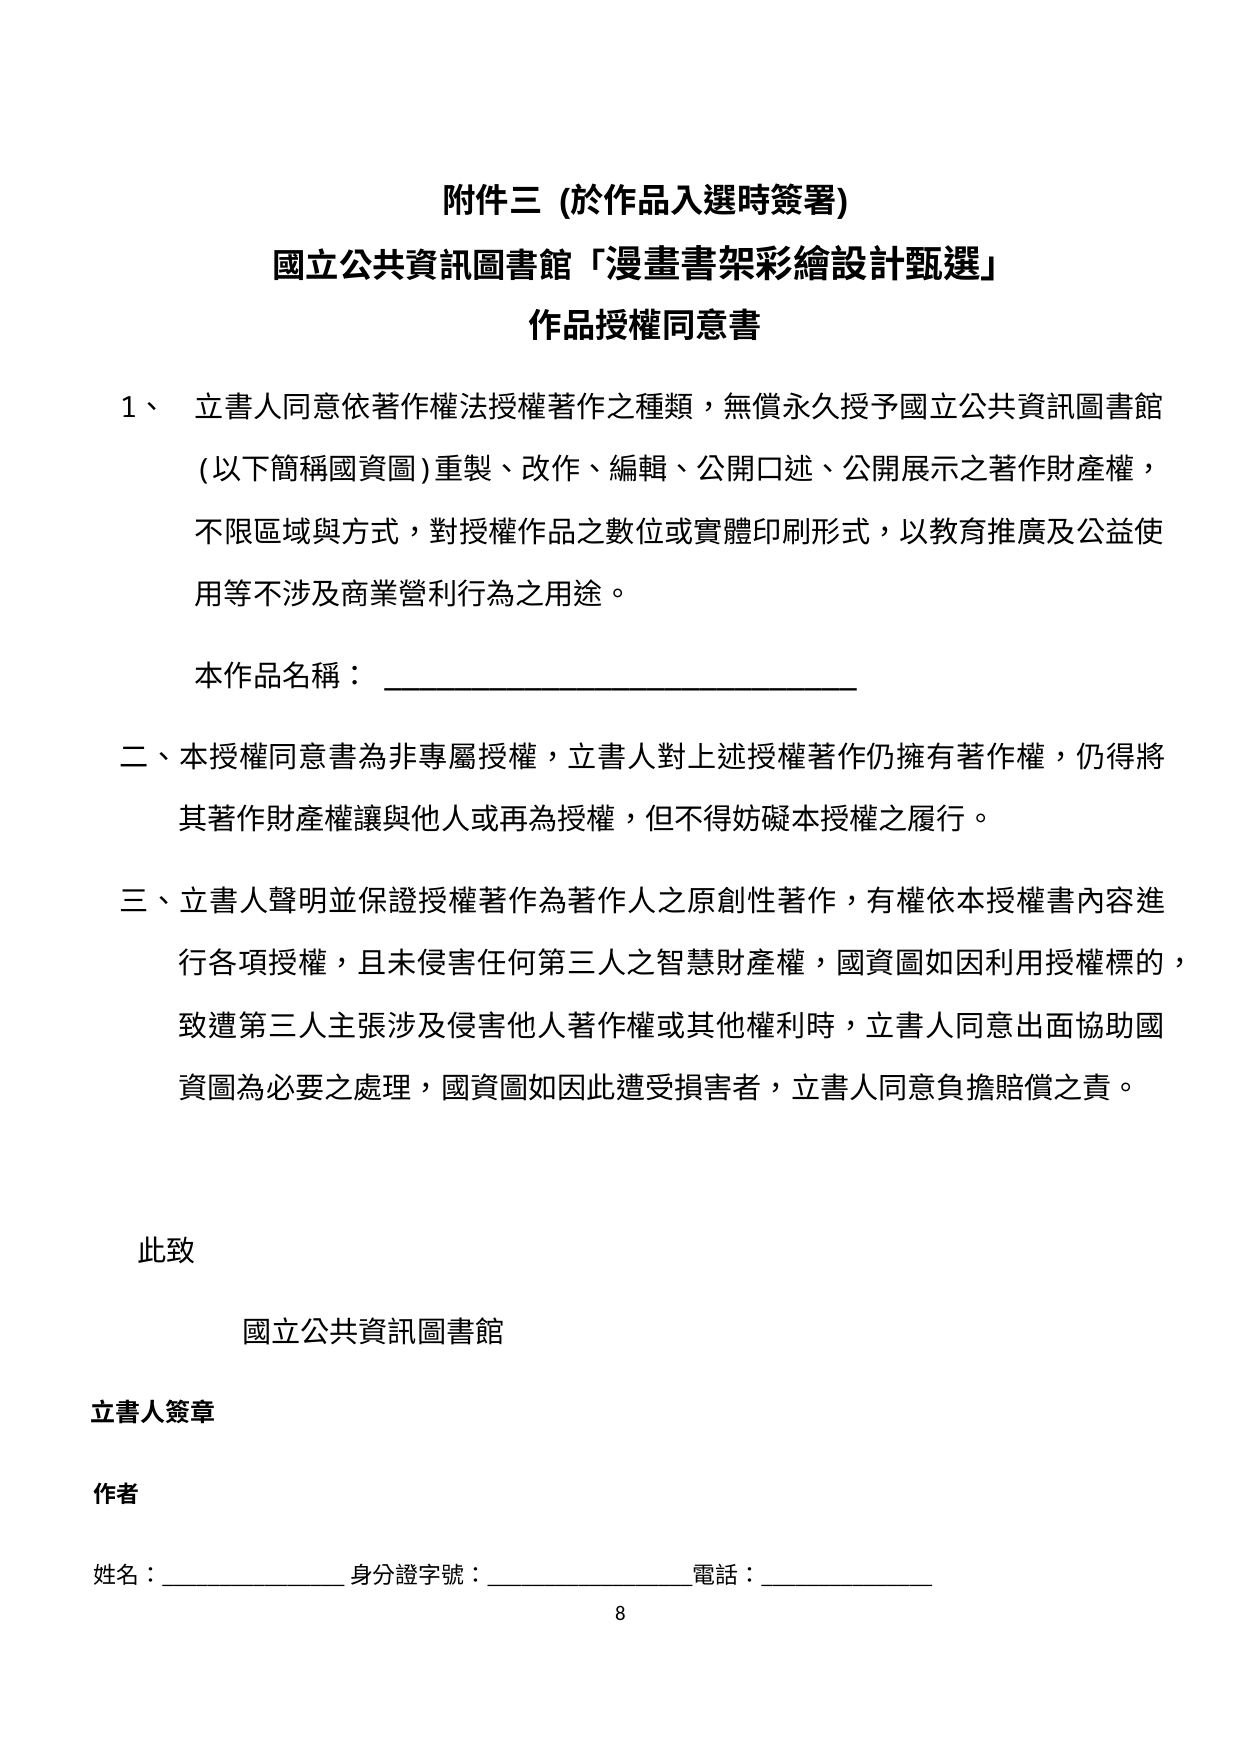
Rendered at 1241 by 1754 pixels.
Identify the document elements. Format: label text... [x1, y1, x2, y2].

text 二、本授權同意書為非專屬授權，立書人對上述授權著作仍擁有著作權，仍得將其著作財產權讓與他人或再為授權，但不得妨礙本授權之履行。 [119, 713, 1165, 838]
list 立書人同意依著作權法授權著作之種類，無償永久授予國立公共資訊圖書館(以下簡稱國資圖)重製、改作、編輯、公開口述、公開展示之著作財產權，不限區域與方式，對授權作品之數位或實體印刷形式，以教育推廣及公益使用等不涉及商業營利行為之用途。 [119, 363, 1165, 613]
text 作者 [90, 1450, 1240, 1513]
text 立書人簽章 [90, 1369, 1240, 1432]
text 國立公共資訊圖書館 [119, 1288, 1165, 1350]
text 本作品名稱： ___________________________ [194, 632, 1165, 694]
text 作品授權同意書 [125, 282, 1165, 344]
text 三、立書人聲明並保證授權著作為著作人之原創性著作，有權依本授權書內容進行各項授權，且未侵害任何第三人之智慧財產權，國資圖如因利用授權標的，致遭第三人主張涉及侵害他人著作權或其他權利時，立書人同意出面協助國資圖為必要之處理，國資圖如因此遭受損害者，立書人同意負擔賠償之責。 [119, 857, 1165, 1107]
text 附件三 (於作品入選時簽署) [125, 157, 1165, 219]
text 姓名：________________ 身分證字號：__________________電話：_______________ [90, 1532, 1240, 1594]
text 國立公共資訊圖書館「漫畫書架彩繪設計甄選」 [125, 219, 1165, 282]
text 此致 [119, 1207, 1165, 1269]
